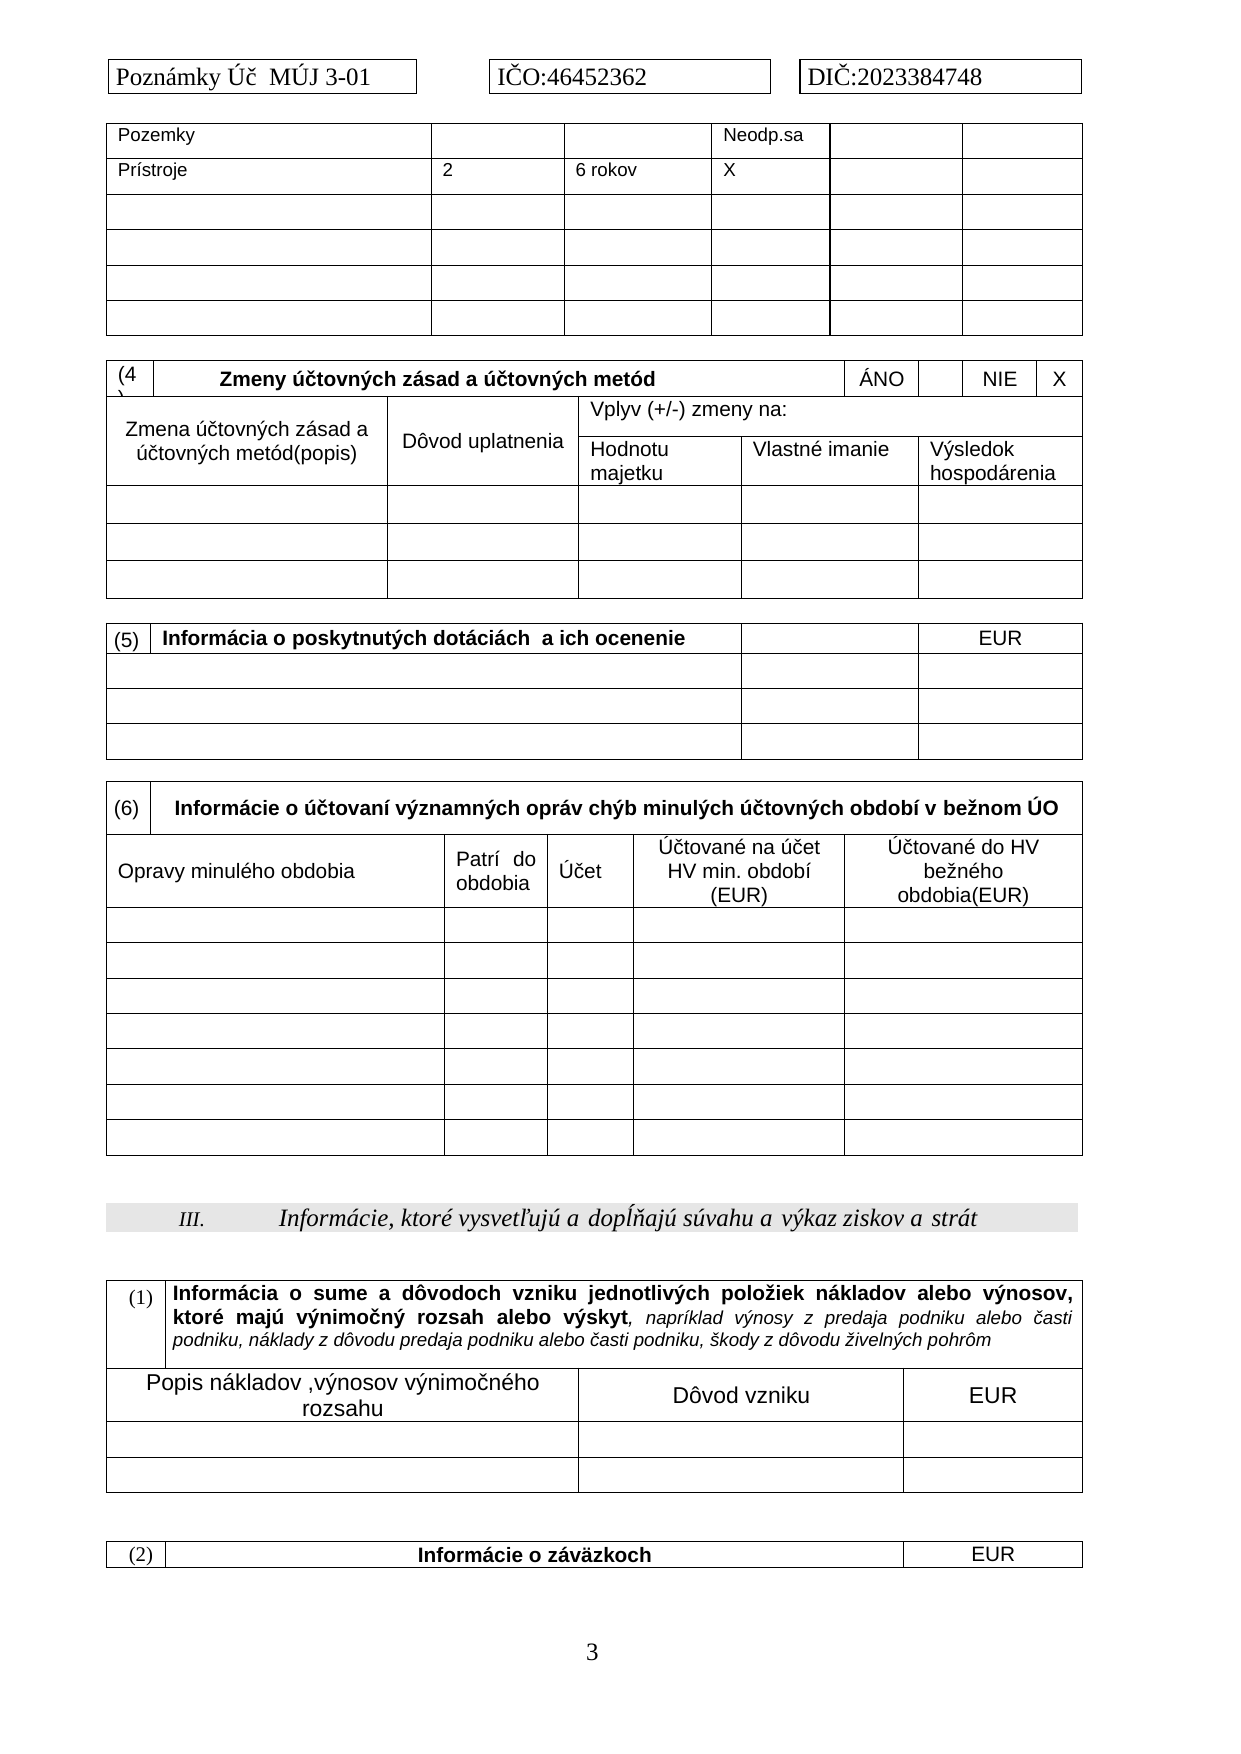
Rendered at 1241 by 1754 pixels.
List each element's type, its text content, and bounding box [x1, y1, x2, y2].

table_cell Neodp.sa [712, 124, 829, 158]
table_cell [548, 1120, 633, 1154]
table_cell [432, 195, 564, 229]
table_cell [634, 1049, 844, 1084]
table_cell [831, 266, 962, 300]
table_header ÁNO [845, 361, 918, 396]
table_header [107, 1281, 165, 1367]
table_cell [919, 654, 1082, 688]
table_cell 2 [432, 159, 564, 194]
table_cell Zmena účtovných zásad a účtovných metód(popis) [107, 397, 387, 485]
table_cell [445, 1085, 547, 1119]
table_cell [579, 1458, 903, 1492]
table_cell Účtované do HV bežného obdobia(EUR) [845, 835, 1082, 907]
table_cell Dôvod vzniku [579, 1369, 903, 1421]
table_cell [107, 1014, 444, 1048]
table_header Zmeny účtovných zásad a účtovných metód [154, 361, 844, 396]
table_cell [107, 230, 431, 264]
table_cell [107, 524, 387, 560]
table_cell [963, 230, 1082, 264]
table_cell [548, 979, 633, 1013]
table_cell X [712, 159, 829, 194]
table_cell Prístroje [107, 159, 431, 194]
table_cell [548, 943, 633, 977]
table_cell [831, 301, 962, 335]
table_cell Popis nákladov ,výnosov výnimočného rozsahu [107, 1369, 578, 1421]
table_cell [107, 195, 431, 229]
table_cell [107, 1120, 444, 1154]
table_cell [565, 301, 711, 335]
table_cell [742, 689, 918, 723]
table_cell [107, 689, 741, 723]
table_cell [634, 1085, 844, 1119]
table_cell [107, 908, 444, 942]
table_cell [845, 1120, 1082, 1154]
table_cell [634, 979, 844, 1013]
table_cell Vlastné imanie [742, 437, 918, 485]
table_header EUR [919, 624, 1082, 652]
table_cell [919, 561, 1082, 598]
table_cell [565, 230, 711, 264]
table_header NIE [963, 361, 1036, 396]
table_cell [742, 724, 918, 759]
table_cell Dôvod uplatnenia [388, 397, 578, 485]
table_cell [579, 561, 741, 598]
table_cell Patrí do obdobia [445, 835, 547, 907]
table_cell [845, 1049, 1082, 1084]
table_cell [107, 301, 431, 335]
table_cell [963, 159, 1082, 194]
table_cell [831, 124, 962, 158]
table_cell [107, 1049, 444, 1084]
table_header [742, 624, 918, 652]
table_cell [845, 979, 1082, 1013]
table_cell [445, 908, 547, 942]
table_cell [445, 979, 547, 1013]
table_cell Opravy minulého obdobia [107, 835, 444, 907]
table_cell [919, 724, 1082, 759]
table_header [107, 782, 150, 834]
table_cell [963, 124, 1082, 158]
table_cell [107, 979, 444, 1013]
table_cell [831, 159, 962, 194]
table_cell [845, 1014, 1082, 1048]
table_cell [565, 195, 711, 229]
table_cell [432, 301, 564, 335]
table_header EUR [904, 1542, 1082, 1567]
table_cell [845, 908, 1082, 942]
table_cell [712, 195, 829, 229]
table_cell [919, 524, 1082, 560]
table_header [107, 624, 150, 652]
table_cell [579, 524, 741, 560]
table_cell [963, 266, 1082, 300]
table_cell [831, 230, 962, 264]
table_cell [107, 943, 444, 977]
table_cell [634, 1120, 844, 1154]
table_cell [548, 908, 633, 942]
table_cell [445, 943, 547, 977]
table_cell [107, 1422, 578, 1457]
table_cell [742, 524, 918, 560]
table_cell [565, 266, 711, 300]
list Informácie, ktoré vysvetľujú a dopĺňajú súvahu a výkaz ziskov a strát [106, 1203, 1078, 1232]
table_cell [107, 724, 741, 759]
table_cell [107, 1458, 578, 1492]
table_header [107, 361, 153, 396]
table_cell [742, 654, 918, 688]
table_cell Vplyv (+/-) zmeny na: [579, 397, 1082, 436]
table_cell [963, 301, 1082, 335]
table_cell [548, 1014, 633, 1048]
table_header [107, 1542, 165, 1567]
table_cell [388, 486, 578, 523]
table_header Informácie o záväzkoch [166, 1542, 903, 1567]
table_header X [1037, 361, 1082, 396]
table_cell [845, 1085, 1082, 1119]
table_cell [742, 561, 918, 598]
table_cell Účtované na účet HV min. období (EUR) [634, 835, 844, 907]
table_cell [565, 124, 711, 158]
table_cell [432, 230, 564, 264]
table_cell [634, 908, 844, 942]
table_cell [432, 124, 564, 158]
table_cell Výsledok hospodárenia [919, 437, 1082, 485]
table_header [919, 361, 962, 396]
table_cell [845, 943, 1082, 977]
table_cell [107, 266, 431, 300]
table_cell [579, 486, 741, 523]
table_cell [548, 1085, 633, 1119]
table_cell [904, 1422, 1082, 1457]
table_cell [548, 1049, 633, 1084]
table_cell [634, 943, 844, 977]
table_cell [742, 486, 918, 523]
table_header Informácie o účtovaní významných opráv chýb minulých účtovných období v bežnom ÚO [151, 782, 1082, 834]
table_cell Hodnotu majetku [579, 437, 741, 485]
table_cell [445, 1049, 547, 1084]
table_cell [579, 1422, 903, 1457]
table_cell [963, 195, 1082, 229]
table_cell [388, 524, 578, 560]
table_cell Účet [548, 835, 633, 907]
table_header Informácia o poskytnutých dotáciách a ich ocenenie [151, 624, 741, 652]
table_cell [432, 266, 564, 300]
table_cell [919, 689, 1082, 723]
table_cell [712, 266, 829, 300]
table_cell Pozemky [107, 124, 431, 158]
table_cell [107, 654, 741, 688]
table_cell [445, 1120, 547, 1154]
table_cell [919, 486, 1082, 523]
table_header Informácia o sume a dôvodoch vzniku jednotlivých položiek nákladov alebo výnosov, ktoré majú výnimočný rozsah alebo výskyt, napríklad výnosy z predaja podniku alebo časti podniku, náklady z dôvodu predaja podniku alebo časti podniku, škody z dôvodu živelných pohrôm [166, 1281, 1082, 1367]
table_cell [107, 561, 387, 598]
table_cell [634, 1014, 844, 1048]
table_cell [904, 1458, 1082, 1492]
table_cell 6 rokov [565, 159, 711, 194]
table_cell [445, 1014, 547, 1048]
table_cell EUR [904, 1369, 1082, 1421]
table_cell [107, 486, 387, 523]
table_cell [388, 561, 578, 598]
table_cell [831, 195, 962, 229]
table_cell [712, 230, 829, 264]
table_cell [712, 301, 829, 335]
table_cell [107, 1085, 444, 1119]
